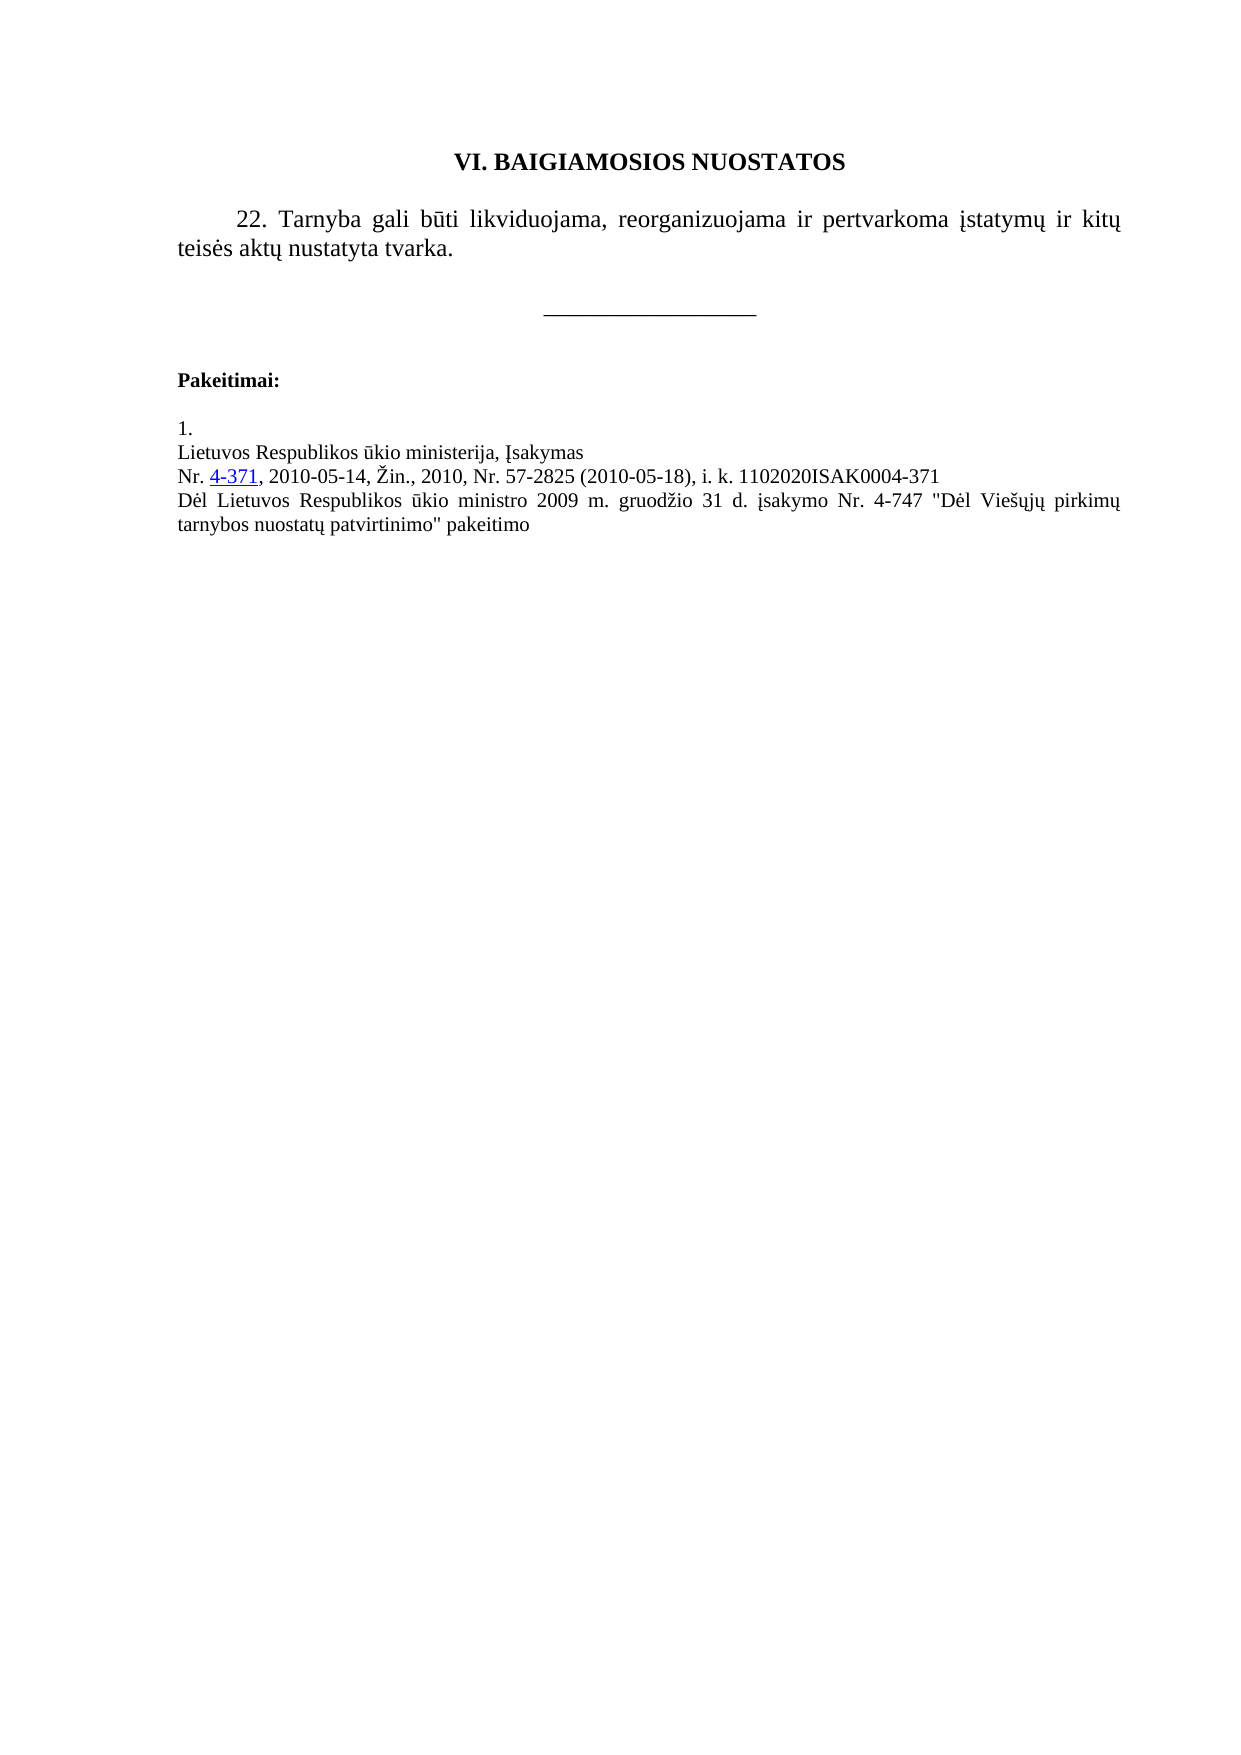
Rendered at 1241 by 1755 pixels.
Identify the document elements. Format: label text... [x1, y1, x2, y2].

text 1. [177, 416, 1122, 440]
text VI. BAIGIAMOSIOS NUOSTATOS [177, 147, 1122, 176]
text _________________ [177, 291, 1122, 319]
text Lietuvos Respublikos ūkio ministerija, Įsakymas [177, 440, 1122, 464]
text Nr. 4-371, 2010-05-14, Žin., 2010, Nr. 57-2825 (2010-05-18), i. k. 1102020ISAK0004-371 [177, 464, 1122, 488]
text Dėl Lietuvos Respublikos ūkio ministro 2009 m. gruodžio 31 d. įsakymo Nr. 4-747 "Dėl Viešųjų pirkimų tarnybos nuostatų patvirtinimo" pakeitimo [177, 488, 1122, 536]
text Pakeitimai: [177, 367, 1122, 392]
text 22. Tarnyba gali būti likviduojama, reorganizuojama ir pertvarkoma įstatymų ir kitų teisės aktų nustatyta tvarka. [177, 204, 1122, 262]
